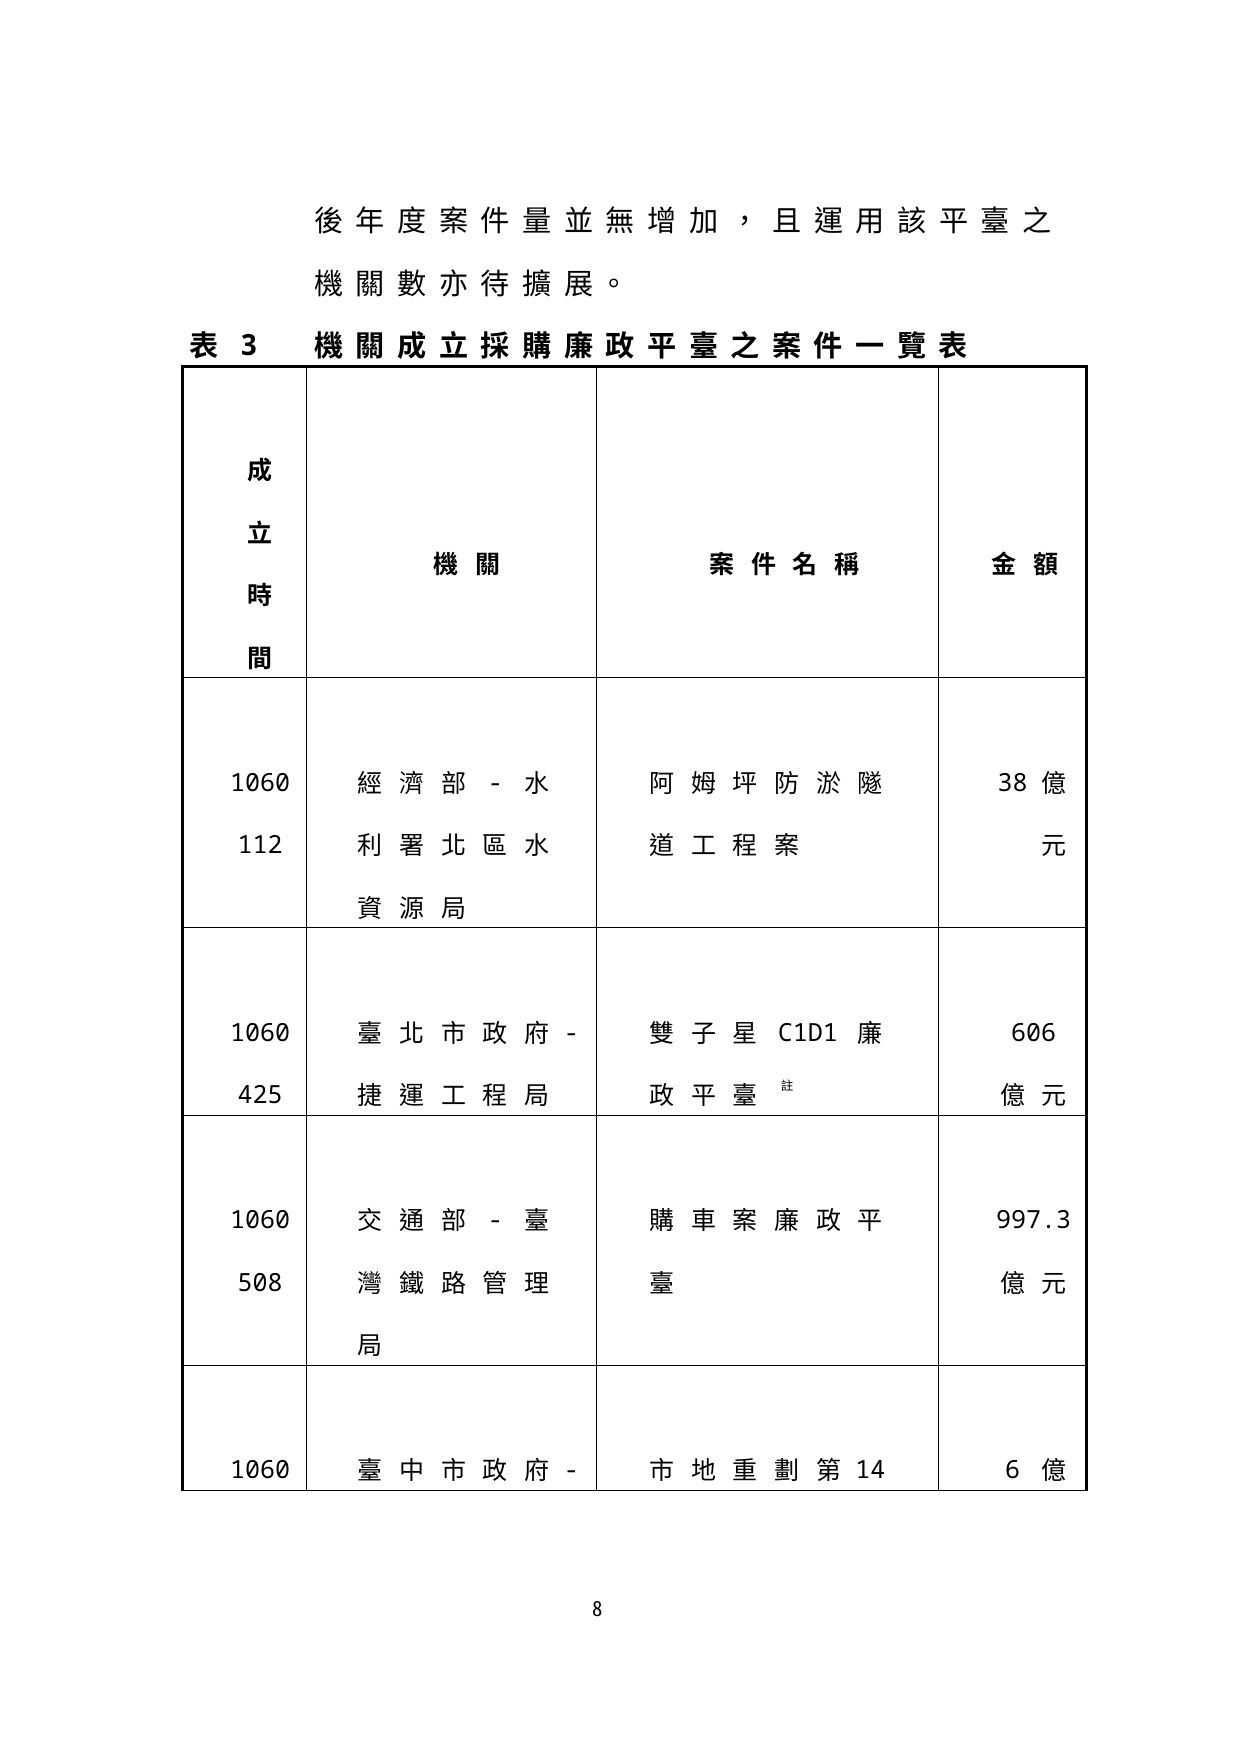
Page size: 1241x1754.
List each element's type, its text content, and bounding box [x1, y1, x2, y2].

table_header 機關 [307, 368, 596, 677]
table_cell 交通部-臺灣鐵路管理局 [307, 1116, 596, 1365]
table_header 成立時間 [184, 368, 306, 677]
table_cell 經濟部-水利署北區水資源局 [307, 678, 596, 927]
table_cell 臺中市政府- [307, 1366, 596, 1490]
table_cell 1060425 [184, 928, 306, 1115]
text 依據前揭實施計畫，針對各機關巨額採購金額達100億元以上案件，倘機關首長認為有成立廉政平臺之需求，廉政署將全程參與運作迄採購案件完成；另洽據廉政署表示，因廉政平臺運作良好，為全面推廣該項政策，已於108年7月31日發布新聞稿，宣布擴大適用範圍，對於機關重要政策採購案件，雖金額未達100億元以上，但機關首長認為有成立廉政平台需求者，該署仍督請政風機構協助成立。依據廉政署提供資料，截至110年8月底止，已開設廉政平臺案件計25案(詳表3)，其中3案已完成，22案尚在進行中。如以機關區分，中央機關共計9案，包括交通部4案、經濟部4案及財政部1案；地方政府共計16案，以臺北市政府6案最多，臺中市政府及臺南市政府各有3案，高雄市政府2案，新北市政府及嘉義市政府各有1案，其中嘉義市政府為六都以外之首案；如以成立年度區分，106至109年度各為6案、2案、8案及5案，110年截至8月底則有4案。是以，廉政署雖於108年度放寬採購案件金額之條件，惟成立廉政平臺之案件數自該年度達最高之8案，嗣後年度案件量並無增加，且運用該平臺之機關數亦待擴展。 [271, 177, 1058, 302]
table_cell 購車案廉政平臺 [597, 1116, 938, 1365]
table_cell 997.3億元 [939, 1116, 1085, 1365]
table_cell 6億 [939, 1366, 1085, 1490]
table_cell 606億元 [939, 928, 1085, 1115]
table_cell 臺北市政府-捷運工程局 [307, 928, 596, 1115]
table_cell 1060 [184, 1366, 306, 1490]
table_cell 1060508 [184, 1116, 306, 1365]
table_cell 38億元 [939, 678, 1085, 927]
table_header 案件名稱 [597, 368, 938, 677]
table_cell 市地重劃第14 [597, 1366, 938, 1490]
table_header 金額 [939, 368, 1085, 677]
table_cell 雙子星C1D1廉政平臺註 [597, 928, 938, 1115]
table_cell 阿姆坪防淤隧道工程案 [597, 678, 938, 927]
table_cell 1060112 [184, 678, 306, 927]
text 表3 機關成立採購廉政平臺之案件一覽表 [183, 302, 1058, 365]
